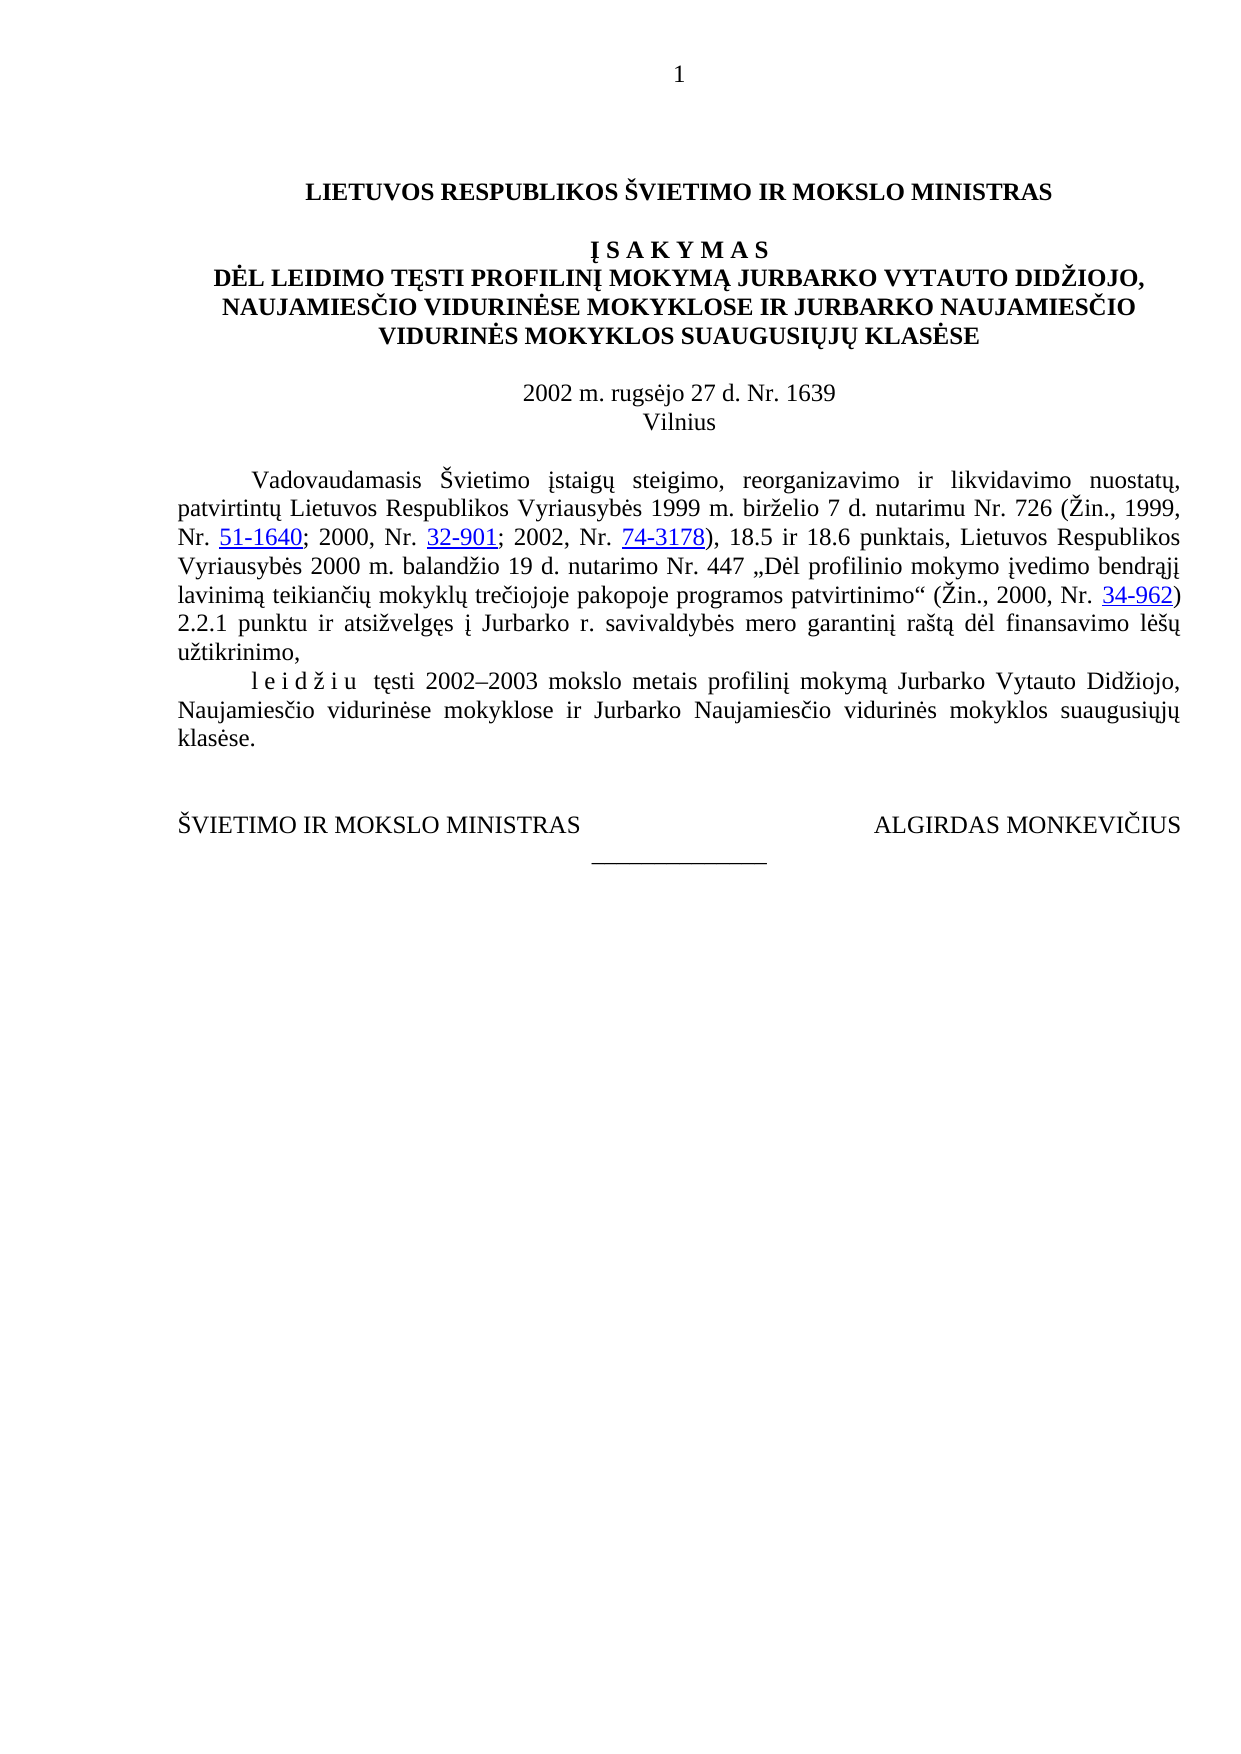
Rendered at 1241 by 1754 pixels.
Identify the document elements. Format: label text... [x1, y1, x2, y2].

text LIETUVOS RESPUBLIKOS ŠVIETIMO IR MOKSLO MINISTRAS [177, 177, 1181, 206]
text 2002 m. rugsėjo 27 d. Nr. 1639 [177, 378, 1181, 407]
text ______________ [177, 838, 1181, 867]
text DĖL LEIDIMO TĘSTI PROFILINĮ MOKYMĄ JURBARKO VYTAUTO DIDŽIOJO, NAUJAMIESČIO VIDURINĖSE MOKYKLOSE IR JURBARKO NAUJAMIESČIO VIDURINĖS MOKYKLOS SUAUGUSIŲJŲ KLASĖSE [177, 263, 1181, 350]
text Vadovaudamasis Švietimo įstaigų steigimo, reorganizavimo ir likvidavimo nuostatų, patvirtintų Lietuvos Respublikos Vyriausybės 1999 m. birželio 7 d. nutarimu Nr. 726 (Žin., 1999, Nr. 51-1640; 2000, Nr. 32-901; 2002, Nr. 74-3178), 18.5 ir 18.6 punktais, Lietuvos Respublikos Vyriausybės 2000 m. balandžio 19 d. nutarimo Nr. 447 „Dėl profilinio mokymo įvedimo bendrąjį lavinimą teikiančių mokyklų trečiojoje pakopoje programos patvirtinimo“ (Žin., 2000, Nr. 34-962) 2.2.1 punktu ir atsižvelgęs į Jurbarko r. savivaldybės mero garantinį raštą dėl finansavimo lėšų užtikrinimo, [177, 465, 1181, 666]
text leidžiu tęsti 2002–2003 mokslo metais profilinį mokymą Jurbarko Vytauto Didžiojo, Naujamiesčio vidurinėse mokyklose ir Jurbarko Naujamiesčio vidurinės mokyklos suaugusiųjų klasėse. [177, 666, 1181, 752]
text ŠVIETIMO IR MOKSLO MINISTRAS ALGIRDAS MONKEVIČIUS [177, 810, 1181, 838]
text Vilnius [177, 407, 1181, 436]
text Į S A K Y M A S [177, 235, 1181, 263]
